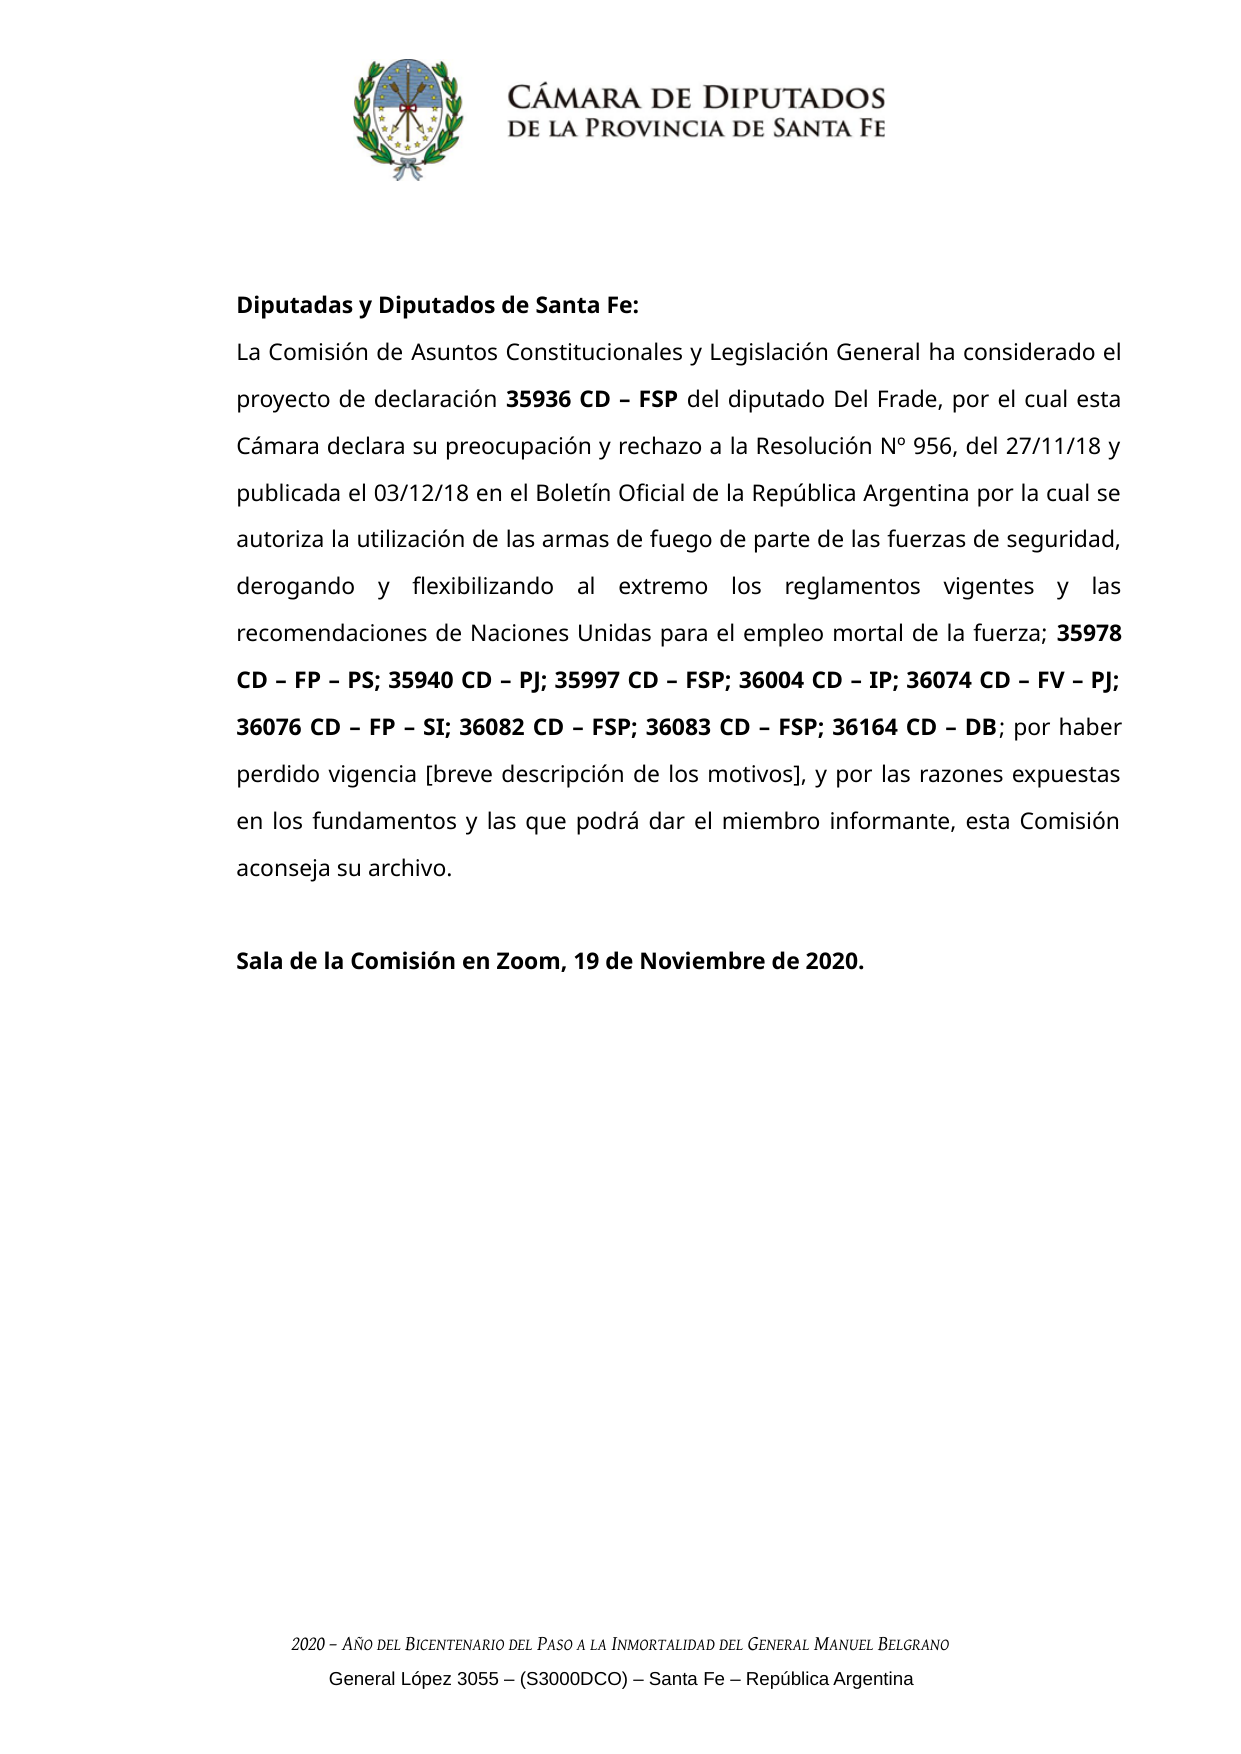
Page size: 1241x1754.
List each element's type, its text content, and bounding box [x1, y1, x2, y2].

text La Comisión de Asuntos Constitucionales y Legislación General ha considerado el proyecto de declaración 35936 CD – FSP del diputado Del Frade, por el cual esta Cámara declara su preocupación y rechazo a la Resolución Nº 956, del 27/11/18 y publicada el 03/12/18 en el Boletín Oficial de la República Argentina por la cual se autoriza la utilización de las armas de fuego de parte de las fuerzas de seguridad, derogando y flexibilizando al extremo los reglamentos vigentes y las recomendaciones de Naciones Unidas para el empleo mortal de la fuerza; 35978 CD – FP – PS; 35940 CD – PJ; 35997 CD – FSP; 36004 CD – IP; 36074 CD – FV – PJ; 36076 CD – FP – SI; 36082 CD – FSP; 36083 CD – FSP; 36164 CD – DB; por haber perdido vigencia [breve descripción de los motivos], y por las razones expuestas en los fundamentos y las que podrá dar el miembro informante, esta Comisión aconseja su archivo. [236, 336, 1122, 883]
text Diputadas y Diputados de Santa Fe: [236, 289, 1122, 320]
text Sala de la Comisión en Zoom, 19 de Noviembre de 2020. [236, 945, 1122, 977]
